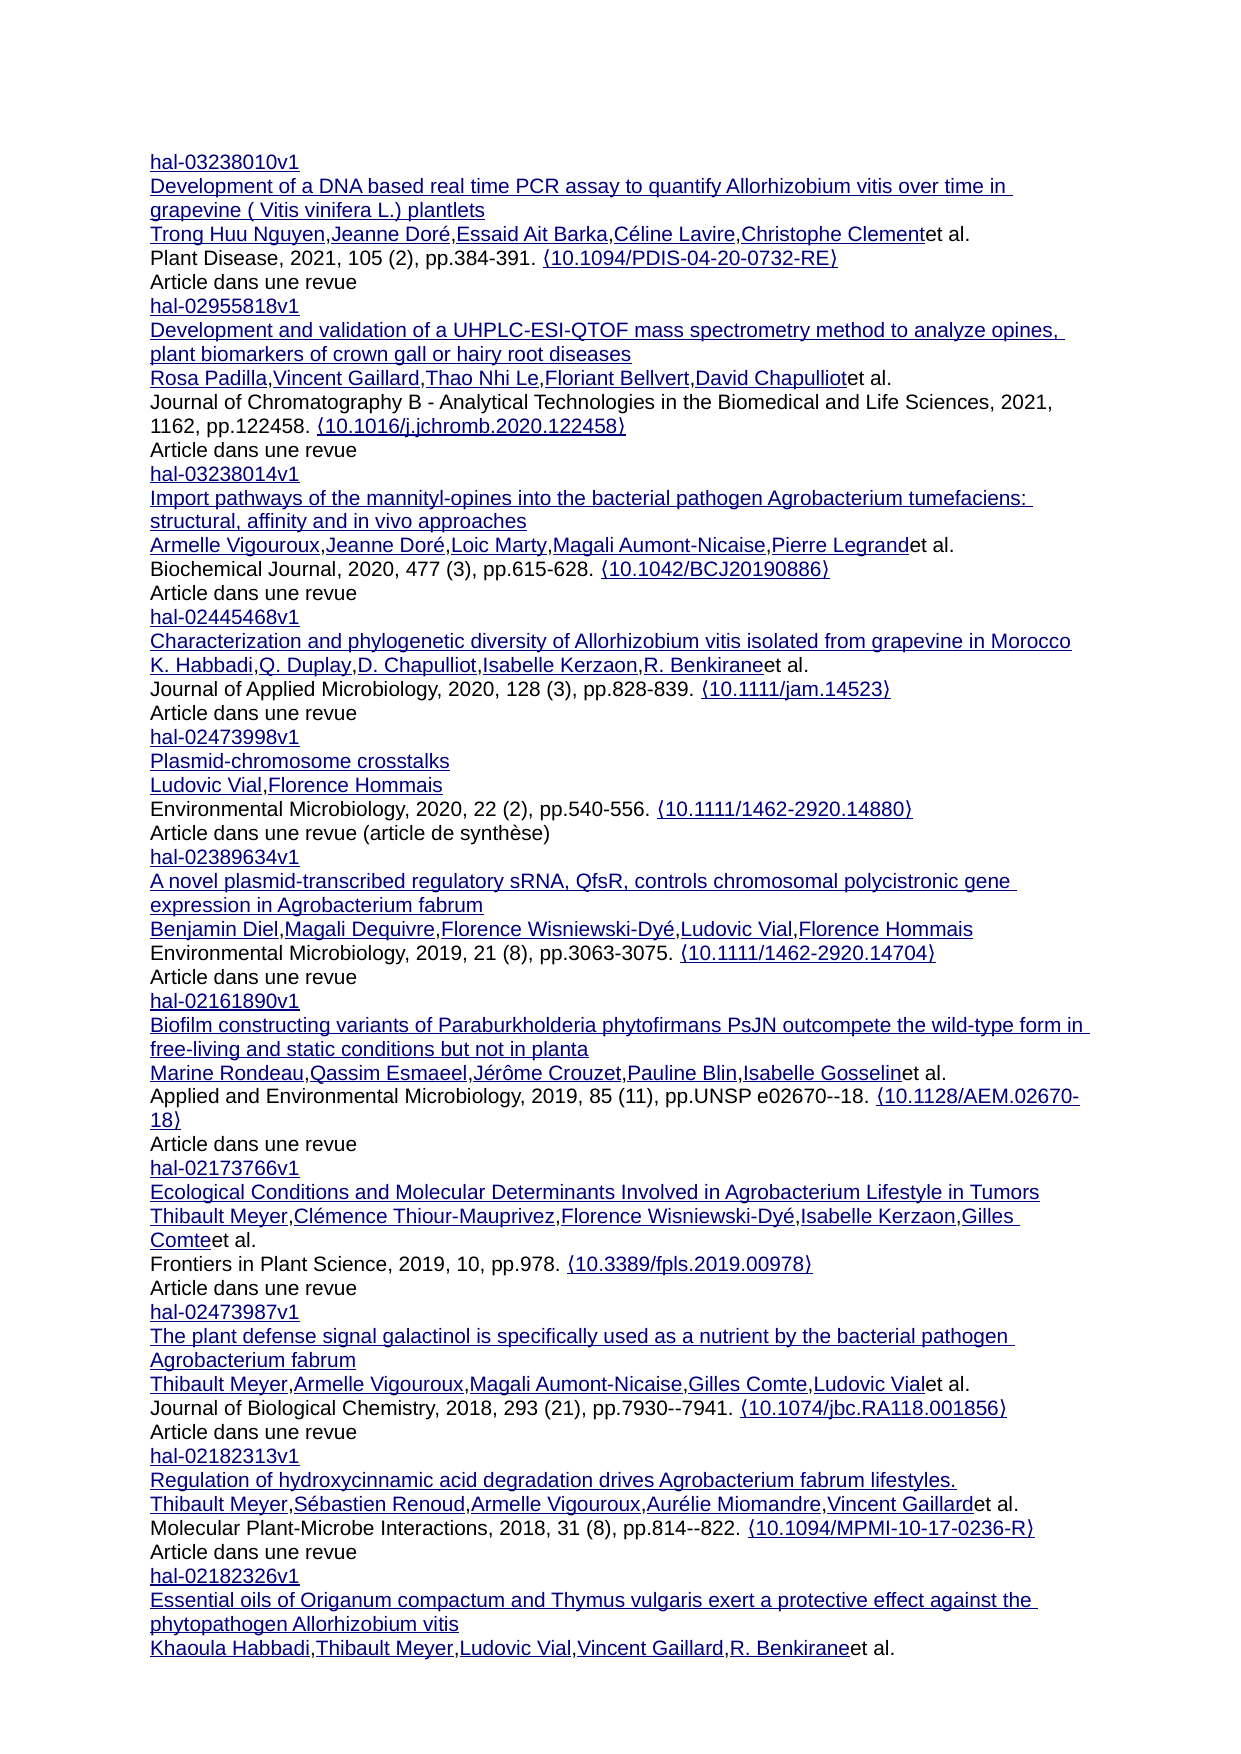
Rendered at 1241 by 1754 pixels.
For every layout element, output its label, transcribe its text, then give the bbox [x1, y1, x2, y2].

table_cell Characterization and phylogenetic diversity of Allorhizobium vitis isolated from grapevine in Morocco K. Habbadi,Q. Duplay,D. Chapulliot,Isabelle Kerzaon,R. Benkiraneet al. Journal of Applied Microbiology, 2020, 128 (3), pp.828-839. ⟨10.1111/jam.14523⟩ Article dans une revue hal-02473998v1 [150, 629, 1090, 749]
table_cell A novel plasmid‐transcribed regulatory sRNA, QfsR, controls chromosomal polycistronic gene expression in Agrobacterium fabrum Benjamin Diel,Magali Dequivre,Florence Wisniewski-Dyé,Ludovic Vial,Florence Hommais Environmental Microbiology, 2019, 21 (8), pp.3063-3075. ⟨10.1111/1462-2920.14704⟩ Article dans une revue hal-02161890v1 [150, 869, 1090, 1012]
table_cell Development of a DNA based real time PCR assay to quantify Allorhizobium vitis over time in grapevine ( Vitis vinifera L.) plantlets Trong Huu Nguyen,Jeanne Doré,Essaid Ait Barka,Céline Lavire,Christophe Clementet al. Plant Disease, 2021, 105 (2), pp.384-391. ⟨10.1094/PDIS-04-20-0732-RE⟩ Article dans une revue hal-02955818v1 [150, 174, 1090, 318]
table_cell Essential oils of Origanum compactum and Thymus vulgaris exert a protective effect against the phytopathogen Allorhizobium vitis Khaoula Habbadi,Thibault Meyer,Ludovic Vial,Vincent Gaillard,R. Benkiraneet al. [150, 1588, 1090, 1659]
table_cell Ecological Conditions and Molecular Determinants Involved in Agrobacterium Lifestyle in Tumors Thibault Meyer,Clémence Thiour-Mauprivez,Florence Wisniewski-Dyé,Isabelle Kerzaon,Gilles Comteet al. Frontiers in Plant Science, 2019, 10, pp.978. ⟨10.3389/fpls.2019.00978⟩ Article dans une revue hal-02473987v1 [150, 1180, 1090, 1324]
table_cell Import pathways of the mannityl-opines into the bacterial pathogen Agrobacterium tumefaciens: structural, affinity and in vivo approaches Armelle Vigouroux,Jeanne Doré,Loic Marty,Magali Aumont-Nicaise,Pierre Legrandet al. Biochemical Journal, 2020, 477 (3), pp.615-628. ⟨10.1042/BCJ20190886⟩ Article dans une revue hal-02445468v1 [150, 485, 1090, 629]
table_cell Biofilm constructing variants of Paraburkholderia phytofirmans PsJN outcompete the wild-type form in [150, 1013, 1090, 1033]
table_cell Plasmid‐chromosome crosstalks Ludovic Vial,Florence Hommais Environmental Microbiology, 2020, 22 (2), pp.540-556. ⟨10.1111/1462-2920.14880⟩ Article dans une revue (article de synthèse) hal-02389634v1 [150, 749, 1090, 869]
table_cell free-living and static conditions but not in planta Marine Rondeau,Qassim Esmaeel,Jérôme Crouzet,Pauline Blin,Isabelle Gosselinet al. Applied and Environmental Microbiology, 2019, 85 (11), pp.UNSP e02670--18. ⟨10.1128/AEM.02670-18⟩ Article dans une revue hal-02173766v1 [150, 1034, 1090, 1180]
table_cell hal-03238010v1 [150, 150, 1090, 174]
table_cell Development and validation of a UHPLC-ESI-QTOF mass spectrometry method to analyze opines, plant biomarkers of crown gall or hairy root diseases Rosa Padilla,Vincent Gaillard,Thao Nhi Le,Floriant Bellvert,David Chapulliotet al. Journal of Chromatography B - Analytical Technologies in the Biomedical and Life Sciences, 2021, 1162, pp.122458. ⟨10.1016/j.jchromb.2020.122458⟩ Article dans une revue hal-03238014v1 [150, 318, 1090, 485]
table_cell The plant defense signal galactinol is specifically used as a nutrient by the bacterial pathogen Agrobacterium fabrum Thibault Meyer,Armelle Vigouroux,Magali Aumont-Nicaise,Gilles Comte,Ludovic Vialet al. Journal of Biological Chemistry, 2018, 293 (21), pp.7930--7941. ⟨10.1074/jbc.RA118.001856⟩ Article dans une revue hal-02182313v1 [150, 1324, 1090, 1468]
table_cell Regulation of hydroxycinnamic acid degradation drives Agrobacterium fabrum lifestyles. Thibault Meyer,Sébastien Renoud,Armelle Vigouroux,Aurélie Miomandre,Vincent Gaillardet al. Molecular Plant-Microbe Interactions, 2018, 31 (8), pp.814--822. ⟨10.1094/MPMI-10-17-0236-R⟩ Article dans une revue hal-02182326v1 [150, 1468, 1090, 1587]
